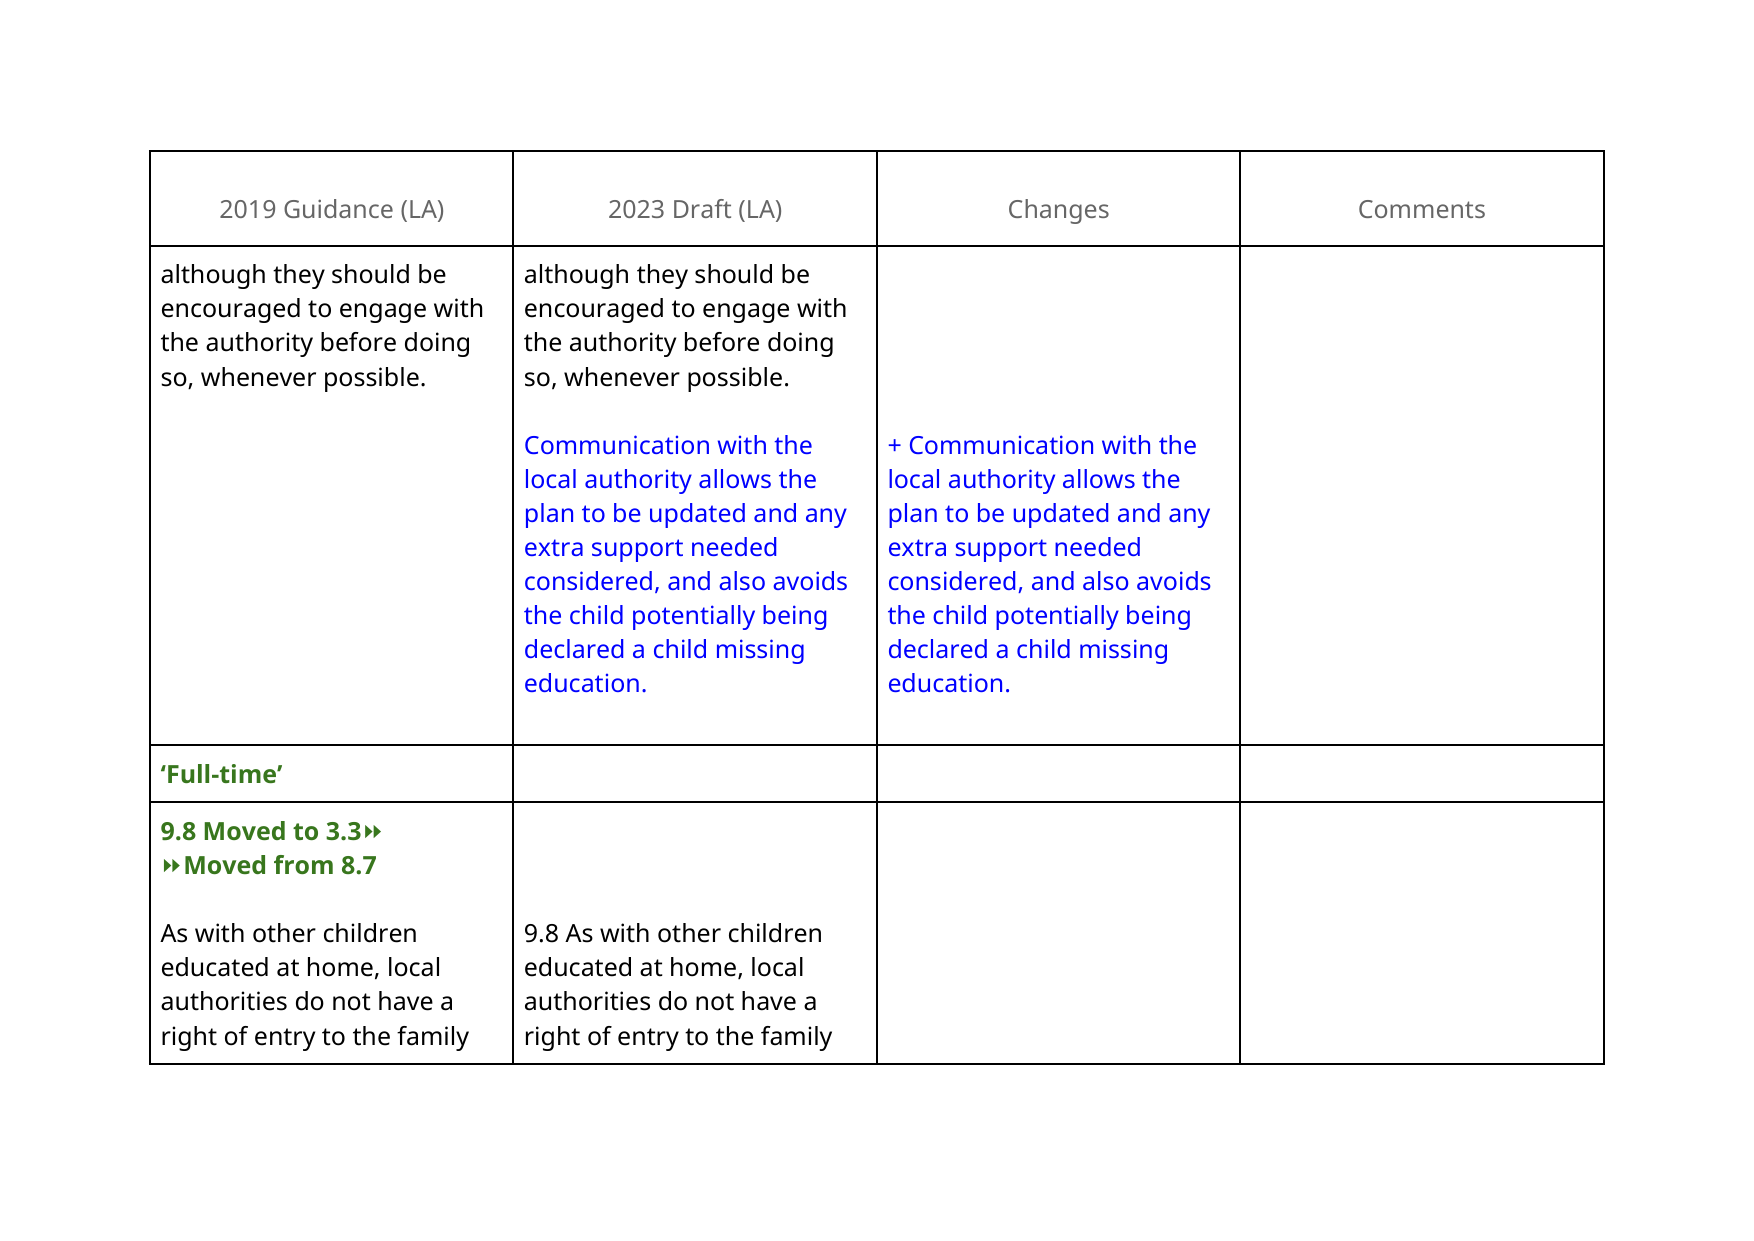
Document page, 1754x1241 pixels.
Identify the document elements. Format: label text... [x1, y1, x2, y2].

table_cell + Communication with the local authority allows the plan to be updated and any extra support needed considered, and also avoids the child potentially being declared a child missing education. [878, 247, 1239, 744]
table_cell although they should be encouraged to engage with the authority before doing so, whenever possible. Communication with the local authority allows the plan to be updated and any extra support needed considered, and also avoids the child potentially being declared a child missing education. [514, 247, 876, 744]
table_header 2023 Draft (LA) [514, 152, 876, 244]
table_header Comments [1241, 152, 1603, 244]
table_cell [878, 746, 1239, 801]
table_cell 9.8 Moved to 3.3⏩ ⏩Moved from 8.7 As with other children educated at home, local authorities do not have a right of entry to the family [151, 803, 512, 1063]
table_cell [1241, 803, 1603, 1063]
table_cell [1241, 746, 1603, 801]
table_cell [878, 803, 1239, 1063]
table_header Changes [878, 152, 1239, 244]
table_cell [514, 746, 876, 801]
table_header 2019 Guidance (LA) [151, 152, 512, 244]
table_cell although they should be encouraged to engage with the authority before doing so, whenever possible. [151, 247, 512, 744]
table_cell [1241, 247, 1603, 744]
table_cell 9.8 As with other children educated at home, local authorities do not have a right of entry to the family [514, 803, 876, 1063]
table_cell ‘Full-time’ [151, 746, 512, 801]
